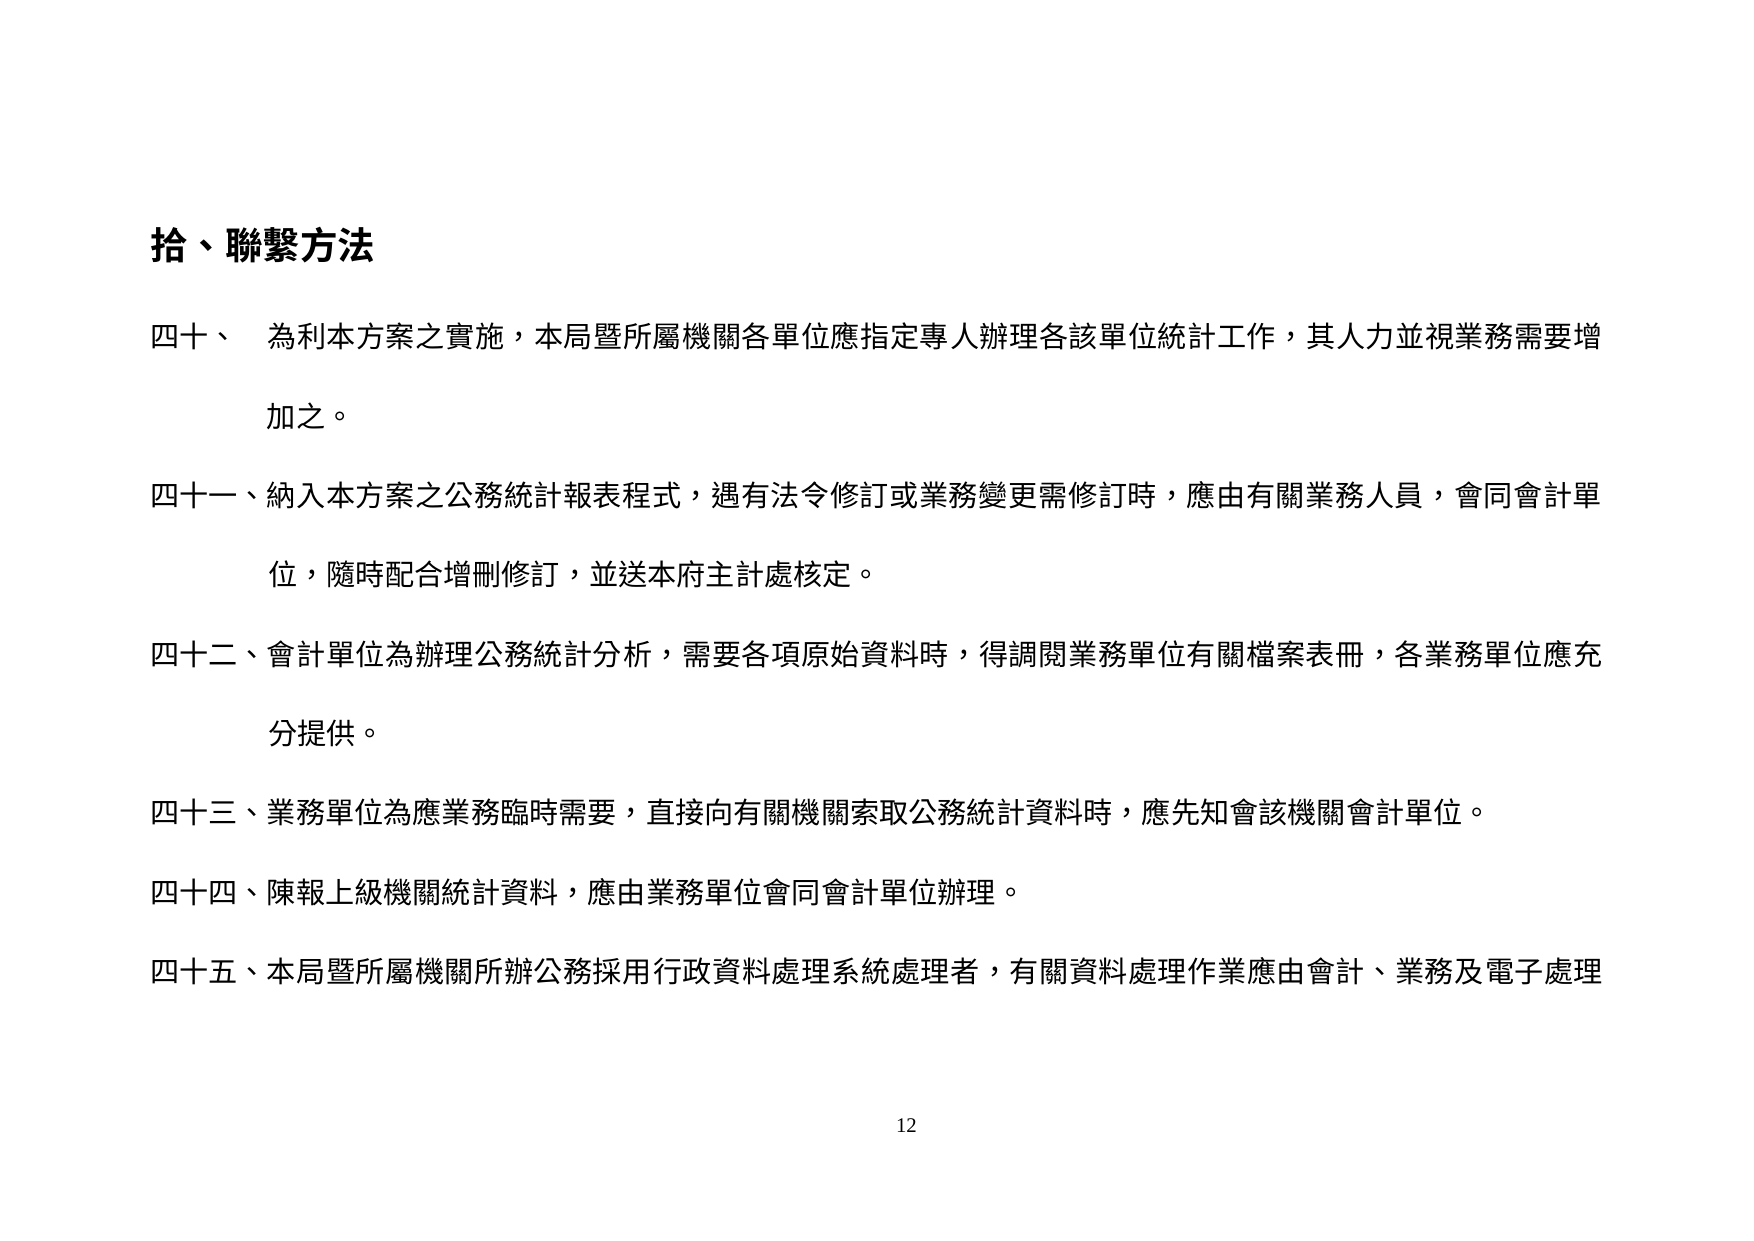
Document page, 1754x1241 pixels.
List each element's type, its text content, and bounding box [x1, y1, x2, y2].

list 納入本方案之公務統計報表程式，遇有法令修訂或業務變更需修訂時，應由有關業務人員，會同會計單位，隨時配合增刪修訂，並送本府主計處核定。 [150, 454, 1604, 613]
subtitle 拾、聯繫方法 [150, 203, 1604, 283]
list 會計單位為辦理公務統計分析，需要各項原始資料時，得調閱業務單位有關檔案表冊，各業務單位應充分提供。 [150, 613, 1604, 771]
list 為利本方案之實施，本局暨所屬機關各單位應指定專人辦理各該單位統計工作，其人力並視業務需要增加之。 [150, 295, 1604, 454]
list 本局暨所屬機關所辦公務採用行政資料處理系統處理者，有關資料處理作業應由會計、業務及電子處理 [150, 930, 1604, 1009]
list 陳報上級機關統計資料，應由業務單位會同會計單位辦理。 [150, 851, 1604, 930]
list 業務單位為應業務臨時需要，直接向有關機關索取公務統計資料時，應先知會該機關會計單位。 [150, 771, 1604, 851]
